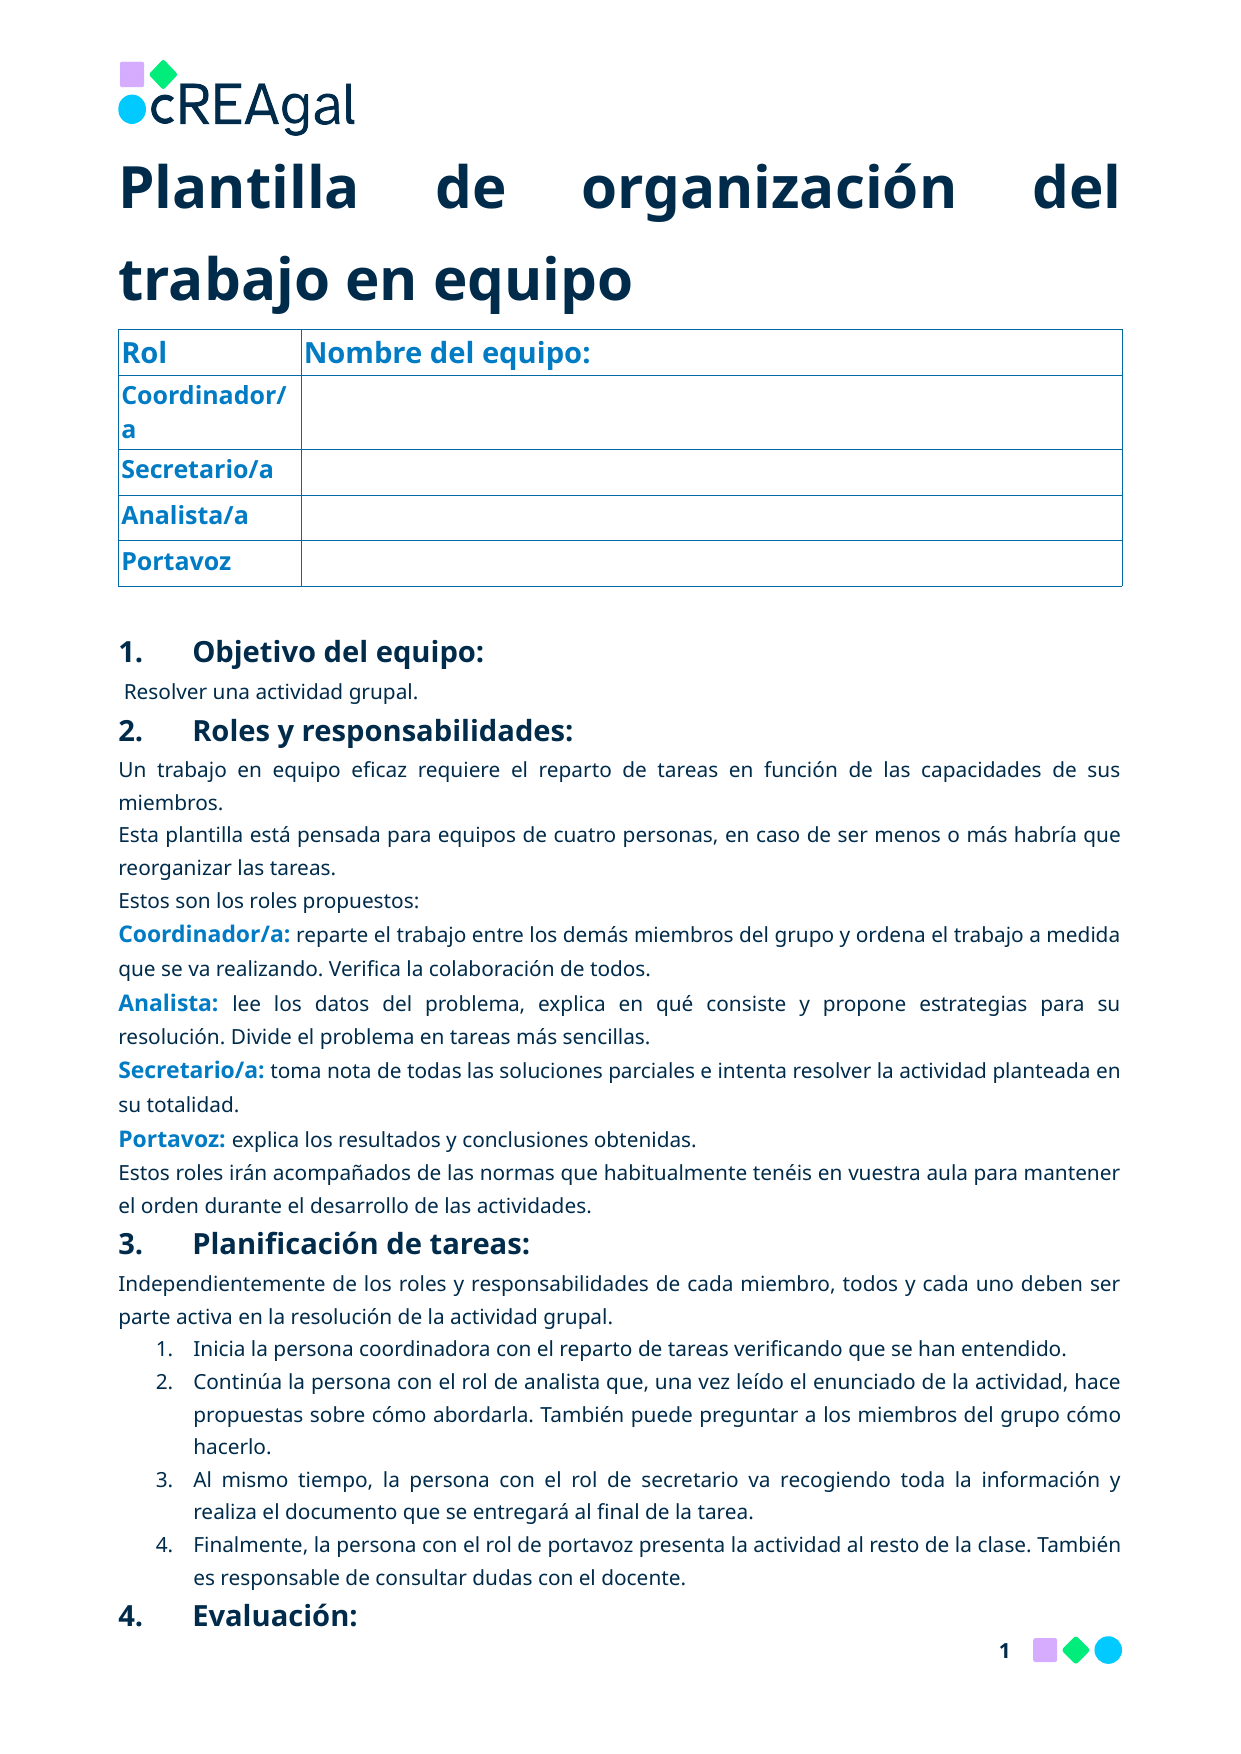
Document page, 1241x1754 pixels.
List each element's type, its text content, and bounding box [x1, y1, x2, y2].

table_cell [302, 450, 1122, 494]
table_header Nombre del equipo: [302, 330, 1122, 375]
text Coordinador/a: reparte el trabajo entre los demás miembros del grupo y ordena el trabajo a medida que se va realizando. Verifica la colaboración de todos. [118, 918, 1122, 982]
list Al mismo tiempo, la persona con el rol de secretario va recogiendo toda la información y realiza el documento que se entregará al final de la tarea. [156, 1465, 1122, 1526]
picture [118, 60, 355, 136]
table_cell [302, 376, 1122, 449]
table_cell Coordinador/a [119, 376, 301, 449]
text 3. Planificación de tareas: [118, 1224, 1122, 1263]
text Plantilla de organización del trabajo en equipo [118, 147, 1122, 317]
list Continúa la persona con el rol de analista que, una vez leído el enunciado de la actividad, hace propuestas sobre cómo abordarla. También puede preguntar a los miembros del grupo cómo hacerlo. [156, 1367, 1122, 1461]
text Analista: lee los datos del problema, explica en qué consiste y propone estrategias para su resolución. Divide el problema en tareas más sencillas. [118, 986, 1122, 1050]
text Un trabajo en equipo eficaz requiere el reparto de tareas en función de las capacidades de sus miembros. [118, 755, 1122, 816]
list Finalmente, la persona con el rol de portavoz presenta la actividad al resto de la clase. También es responsable de consultar dudas con el docente. [156, 1530, 1122, 1591]
table_cell [302, 541, 1122, 586]
table_cell Secretario/a [119, 450, 301, 494]
text Independientemente de los roles y responsabilidades de cada miembro, todos y cada uno deben ser parte activa en la resolución de la actividad grupal. [118, 1269, 1122, 1330]
table_header Rol [119, 330, 301, 375]
table_cell Portavoz [119, 541, 301, 586]
list Inicia la persona coordinadora con el reparto de tareas verificando que se han entendido. [156, 1334, 1122, 1363]
text 2. Roles y responsabilidades: [118, 710, 1122, 749]
text Estos roles irán acompañados de las normas que habitualmente tenéis en vuestra aula para mantener el orden durante el desarrollo de las actividades. [118, 1158, 1122, 1219]
text Secretario/a: toma nota de todas las soluciones parciales e intenta resolver la actividad planteada en su totalidad. [118, 1054, 1122, 1118]
table_cell Analista/a [119, 496, 301, 540]
text 1. Objetivo del equipo: [118, 632, 1122, 671]
table_cell [302, 496, 1122, 540]
text Estos son los roles propuestos: [118, 886, 1122, 914]
text Resolver una actividad grupal. [118, 677, 1122, 706]
text Esta plantilla está pensada para equipos de cuatro personas, en caso de ser menos o más habría que reorganizar las tareas. [118, 821, 1122, 882]
text 4. Evaluación: [118, 1595, 1122, 1635]
text Portavoz: explica los resultados y conclusiones obtenidas. [118, 1122, 1122, 1154]
